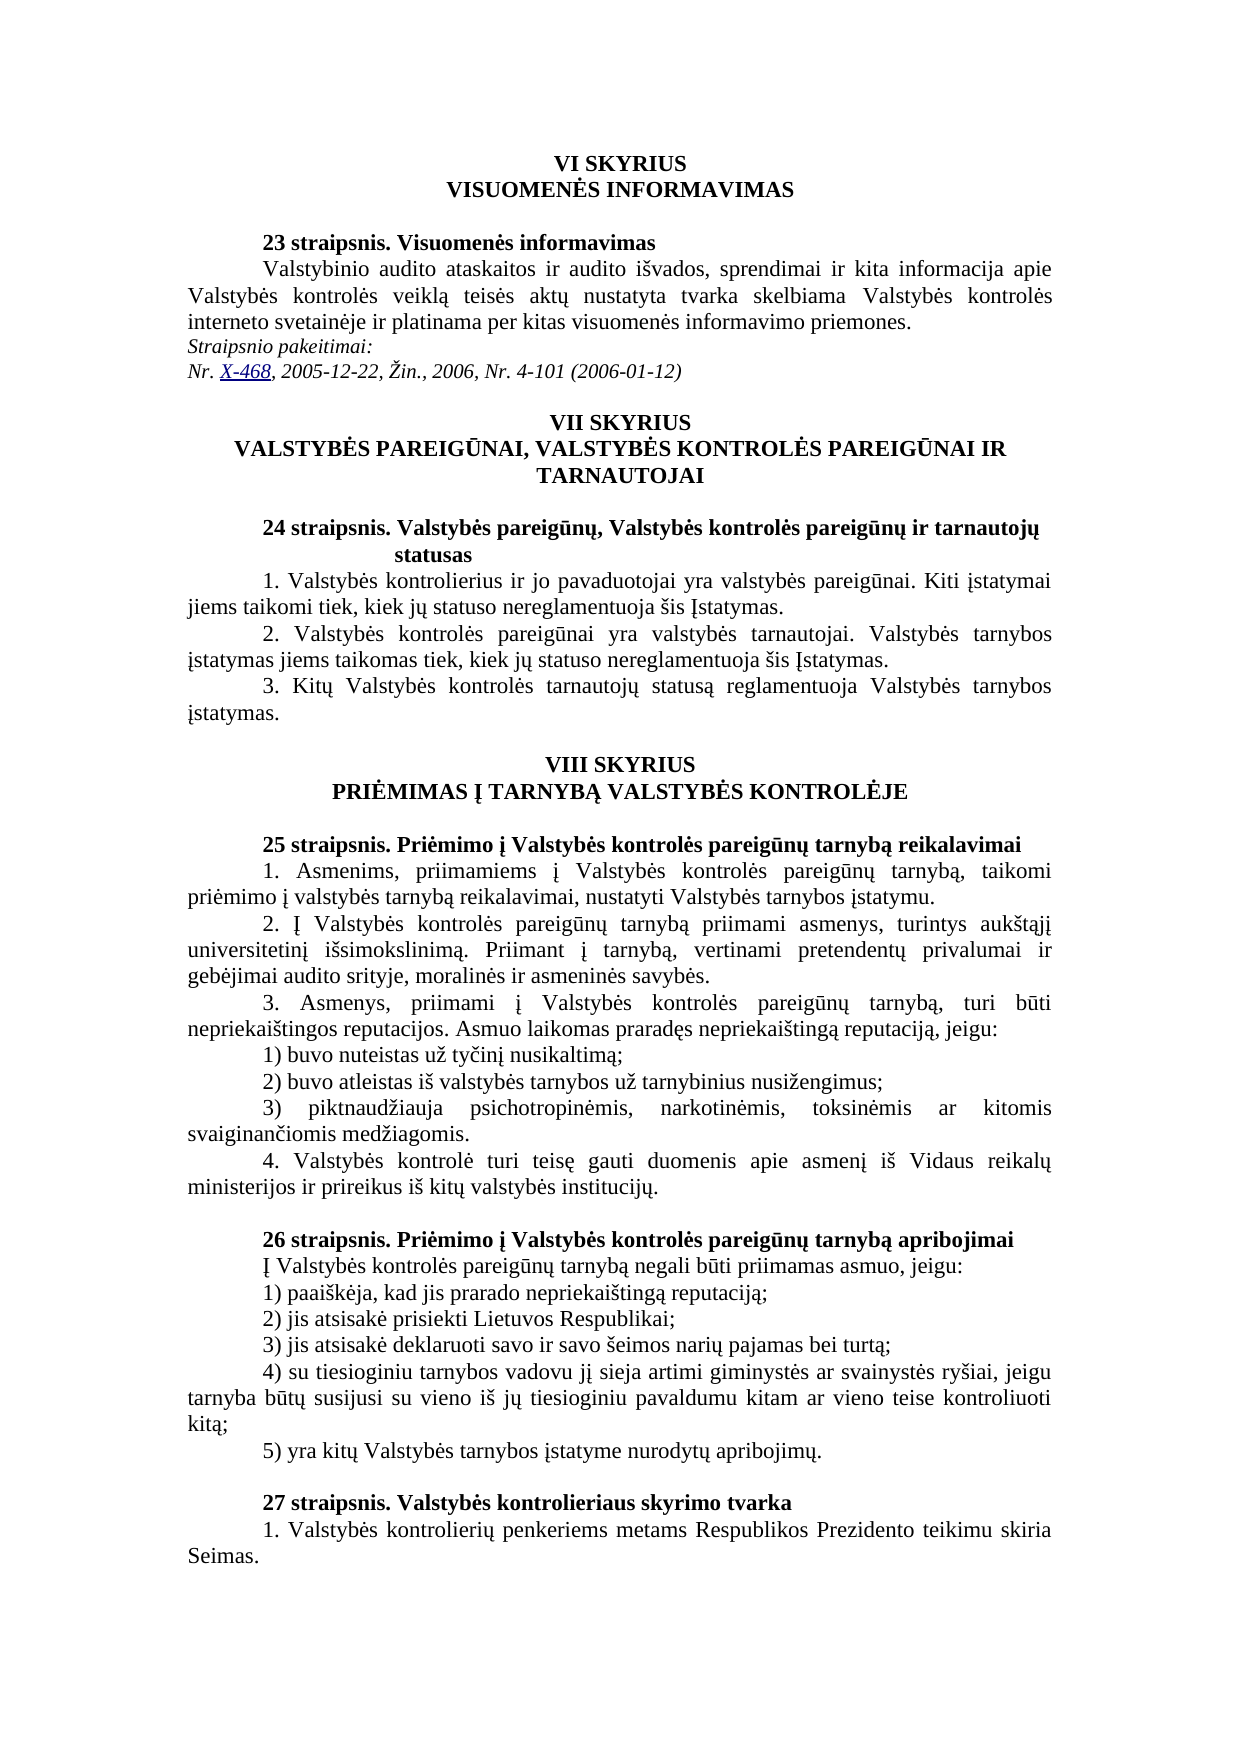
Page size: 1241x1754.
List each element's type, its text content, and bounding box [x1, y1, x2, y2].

text 2. Į Valstybės kontrolės pareigūnų tarnybą priimami asmenys, turintys aukštąjį universitetinį išsimokslinimą. Priimant į tarnybą, vertinami pretendentų privalumai ir gebėjimai audito srityje, moralinės ir asmeninės savybės. [187, 910, 1053, 989]
text 26 straipsnis. Priėmimo į Valstybės kontrolės pareigūnų tarnybą apribojimai [187, 1226, 1053, 1252]
text 1. Valstybės kontrolierius ir jo pavaduotojai yra valstybės pareigūnai. Kiti įstatymai jiems taikomi tiek, kiek jų statuso nereglamentuoja šis Įstatymas. [187, 567, 1053, 620]
text VALSTYBĖS PAREIGŪNAI, VALSTYBĖS KONTROLĖS PAREIGŪNAI IR TARNAUTOJAI [187, 435, 1053, 488]
text 3. Kitų Valstybės kontrolės tarnautojų statusą reglamentuoja Valstybės tarnybos įstatymas. [187, 672, 1053, 725]
text 23 straipsnis. Visuomenės informavimas [187, 229, 1053, 255]
text 1. Asmenims, priimamiems į Valstybės kontrolės pareigūnų tarnybą, taikomi priėmimo į valstybės tarnybą reikalavimai, nustatyti Valstybės tarnybos įstatymu. [187, 857, 1053, 910]
text 4. Valstybės kontrolė turi teisę gauti duomenis apie asmenį iš Vidaus reikalų ministerijos ir prireikus iš kitų valstybės institucijų. [187, 1147, 1053, 1199]
text 2. Valstybės kontrolės pareigūnai yra valstybės tarnautojai. Valstybės tarnybos įstatymas jiems taikomas tiek, kiek jų statuso nereglamentuoja šis Įstatymas. [187, 620, 1053, 672]
subtitle VII SKYRIUS [187, 409, 1053, 435]
text 1. Valstybės kontrolierių penkeriems metams Respublikos Prezidento teikimu skiria Seimas. [187, 1516, 1053, 1568]
text 24 straipsnis. Valstybės pareigūnų, Valstybės kontrolės pareigūnų ir tarnautojų [262, 514, 1053, 541]
text 27 straipsnis. Valstybės kontrolieriaus skyrimo tvarka [187, 1489, 1053, 1516]
text 5) yra kitų Valstybės tarnybos įstatyme nurodytų apribojimų. [187, 1437, 1053, 1463]
text PRIĖMIMAS Į TARNYBĄ VALSTYBĖS KONTROLĖJE [187, 778, 1053, 804]
text 3. Asmenys, priimami į Valstybės kontrolės pareigūnų tarnybą, turi būti nepriekaištingos reputacijos. Asmuo laikomas praradęs nepriekaištingą reputaciją, jeigu: [187, 989, 1053, 1041]
text 2) buvo atleistas iš valstybės tarnybos už tarnybinius nusižengimus; [187, 1068, 1053, 1094]
text 3) piktnaudžiauja psichotropinėmis, narkotinėmis, toksinėmis ar kitomis svaiginančiomis medžiagomis. [187, 1094, 1053, 1147]
text 3) jis atsisakė deklaruoti savo ir savo šeimos narių pajamas bei turtą; [187, 1331, 1053, 1358]
subtitle VIII SKYRIUS [187, 752, 1053, 778]
text statusas [394, 541, 1053, 567]
subtitle VI SKYRIUS [187, 150, 1053, 176]
text Į Valstybės kontrolės pareigūnų tarnybą negali būti priimamas asmuo, jeigu: [187, 1252, 1053, 1279]
text 4) su tiesioginiu tarnybos vadovu jį sieja artimi giminystės ar svainystės ryšiai, jeigu tarnyba būtų susijusi su vieno iš jų tiesioginiu pavaldumu kitam ar vieno teise kontroliuoti kitą; [187, 1358, 1053, 1437]
text Valstybinio audito ataskaitos ir audito išvados, sprendimai ir kita informacija apie Valstybės kontrolės veiklą teisės aktų nustatyta tvarka skelbiama Valstybės kontrolės interneto svetainėje ir platinama per kitas visuomenės informavimo priemones. [187, 255, 1053, 334]
text Nr. X-468, 2005-12-22, Žin., 2006, Nr. 4-101 (2006-01-12) [187, 358, 1053, 383]
text Straipsnio pakeitimai: [187, 334, 1053, 358]
text 1) paaiškėja, kad jis prarado nepriekaištingą reputaciją; [187, 1279, 1053, 1305]
text VISUOMENĖS INFORMAVIMAS [187, 176, 1053, 203]
text 1) buvo nuteistas už tyčinį nusikaltimą; [187, 1041, 1053, 1068]
text 2) jis atsisakė prisiekti Lietuvos Respublikai; [187, 1305, 1053, 1331]
text 25 straipsnis. Priėmimo į Valstybės kontrolės pareigūnų tarnybą reikalavimai [187, 831, 1053, 857]
